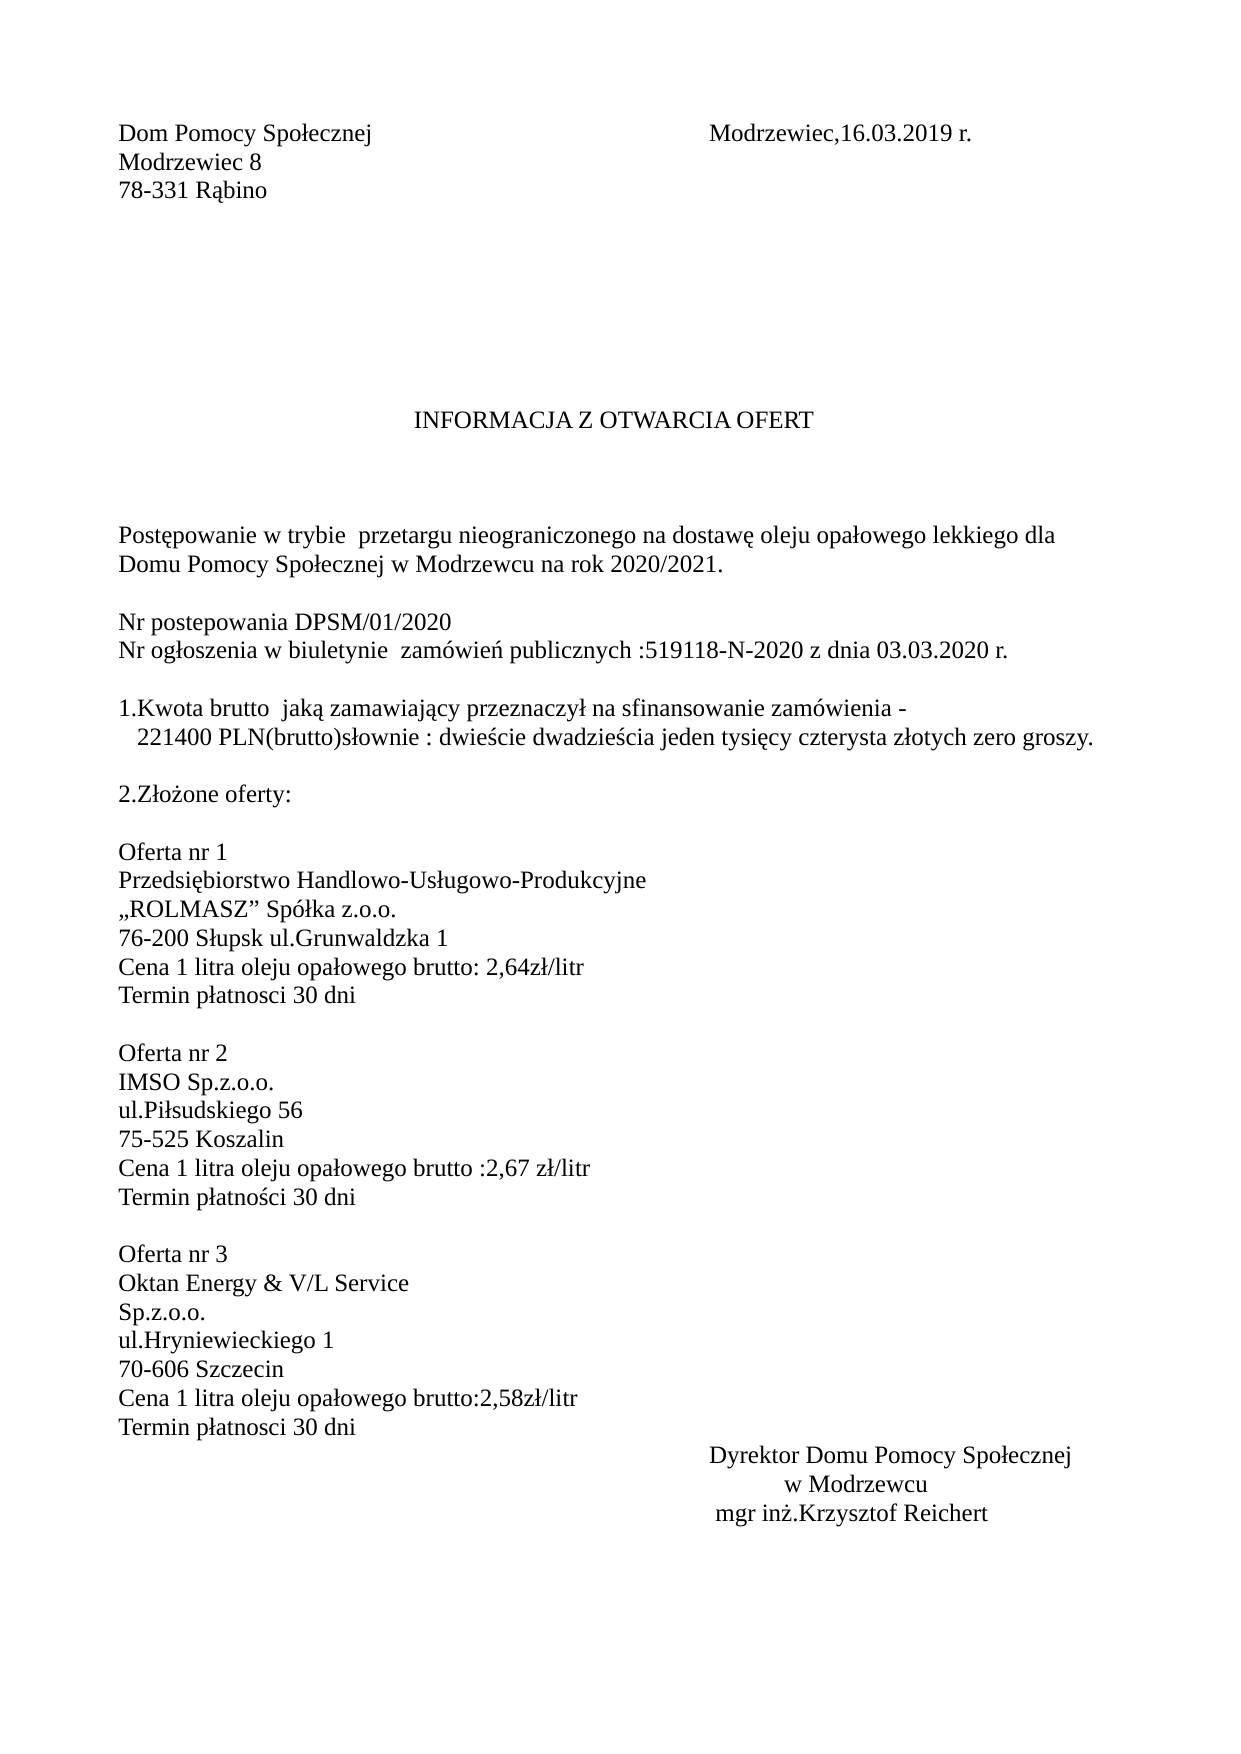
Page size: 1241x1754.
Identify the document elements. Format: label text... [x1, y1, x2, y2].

text Cena 1 litra oleju opałowego brutto:2,58zł/litr [118, 1383, 1122, 1412]
text Oferta nr 3 [118, 1239, 1122, 1268]
text „ROLMASZ” Spółka z.o.o. [118, 894, 1122, 923]
text Cena 1 litra oleju opałowego brutto :2,67 zł/litr [118, 1153, 1122, 1182]
text Modrzewiec 8 [118, 147, 1122, 176]
text Przedsiębiorstwo Handlowo-Usługowo-Produkcyjne [118, 866, 1122, 894]
text ul.Piłsudskiego 56 [118, 1096, 1122, 1124]
text ul.Hryniewieckiego 1 [118, 1326, 1122, 1354]
text Oktan Energy & V/L Service [118, 1268, 1122, 1297]
text Oferta nr 2 [118, 1038, 1122, 1067]
text 221400 PLN(brutto)słownie : dwieście dwadzieścia jeden tysięcy czterysta złotych zero groszy. [118, 722, 1122, 751]
text Termin płatności 30 dni [118, 1182, 1122, 1211]
text Dyrektor Domu Pomocy Społecznej [118, 1441, 1122, 1469]
text Oferta nr 1 [118, 837, 1122, 866]
text Dom Pomocy Społecznej Modrzewiec,16.03.2019 r. [118, 118, 1122, 147]
text Termin płatnosci 30 dni [118, 981, 1122, 1009]
text INFORMACJA Z OTWARCIA OFERT [118, 406, 1122, 434]
text Nr postepowania DPSM/01/2020 [118, 607, 1122, 636]
text Nr ogłoszenia w biuletynie zamówień publicznych :519118-N-2020 z dnia 03.03.2020 r. [118, 636, 1122, 664]
text Postępowanie w trybie przetargu nieograniczonego na dostawę oleju opałowego lekkiego dla Domu Pomocy Społecznej w Modrzewcu na rok 2020/2021. [118, 521, 1122, 578]
text 78-331 Rąbino [118, 176, 1122, 204]
text mgr inż.Krzysztof Reichert [118, 1498, 1122, 1527]
text 76-200 Słupsk ul.Grunwaldzka 1 [118, 923, 1122, 952]
text 75-525 Koszalin [118, 1124, 1122, 1153]
text Termin płatnosci 30 dni [118, 1412, 1122, 1441]
text Sp.z.o.o. [118, 1297, 1122, 1326]
text 70-606 Szczecin [118, 1354, 1122, 1383]
text 1.Kwota brutto jaką zamawiający przeznaczył na sfinansowanie zamówienia - [118, 693, 1122, 722]
text 2.Złożone oferty: [118, 779, 1122, 808]
text Cena 1 litra oleju opałowego brutto: 2,64zł/litr [118, 952, 1122, 981]
text IMSO Sp.z.o.o. [118, 1067, 1122, 1096]
text w Modrzewcu [118, 1469, 1122, 1498]
